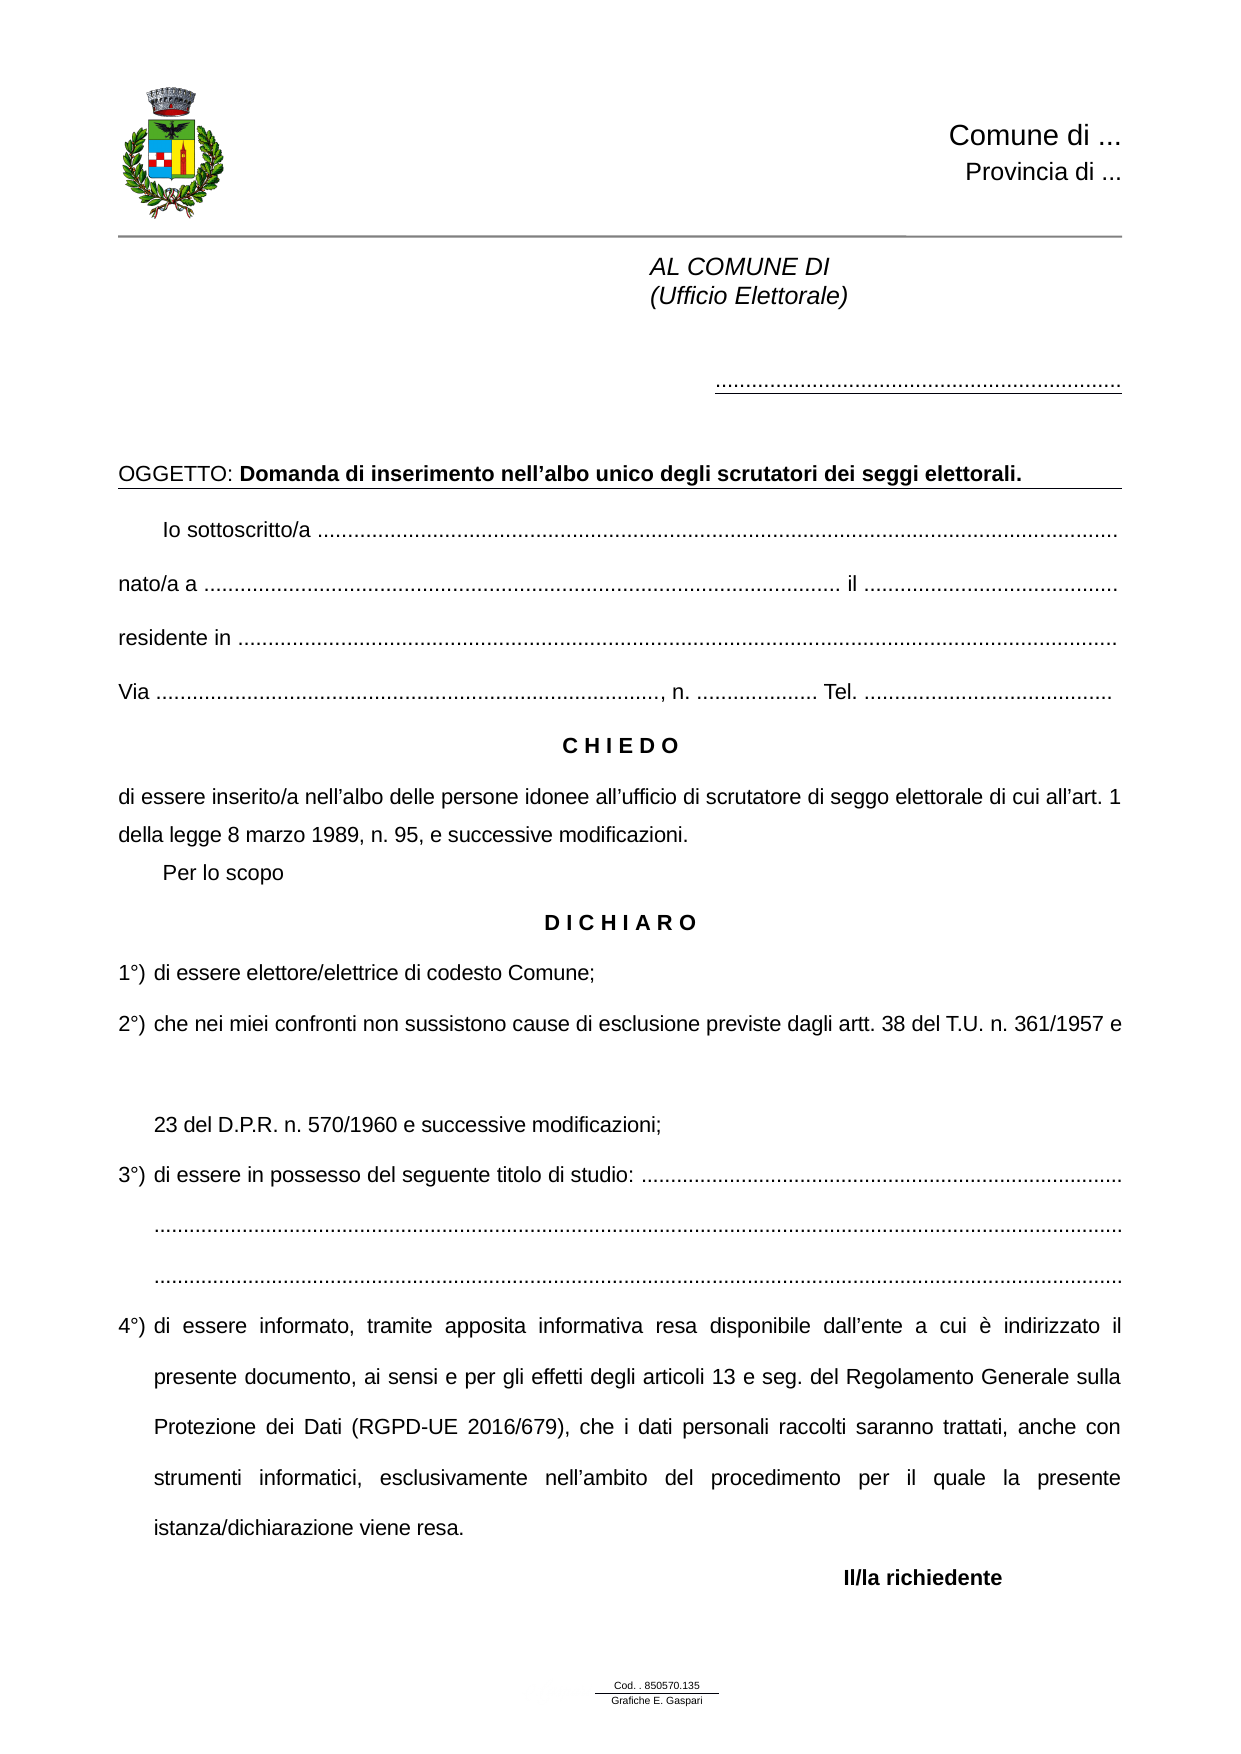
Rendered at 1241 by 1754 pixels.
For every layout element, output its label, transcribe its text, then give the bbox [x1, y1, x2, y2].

text CHIEDO [118, 733, 1122, 759]
text OGGETTO: Domanda di inserimento nell’albo unico degli scrutatori dei seggi elettorali. [118, 461, 1122, 488]
text ................................................................... [715, 364, 1122, 393]
text DICHIARO [118, 910, 1122, 935]
text 1°) di essere elettore/elettrice di codesto Comune; [118, 960, 1122, 986]
text 4°) di essere informato, tramite apposita informativa resa disponibile dall’ente a cui è indirizzato il presente documento, ai sensi e per gli effetti degli articoli 13 e seg. del Regolamento Generale sulla Protezione dei Dati (RGPD-UE 2016/679), che i dati personali raccolti saranno trattati, anche con strumenti informatici, esclusivamente nell’ambito del procedimento per il quale la presente istanza/dichiarazione viene resa. [118, 1313, 1122, 1540]
text Comune di ... [224, 118, 1122, 152]
text Il/la richiedente [709, 1565, 1122, 1591]
text (Ufficio Elettorale) [118, 281, 1122, 310]
text 3°) di essere in possesso del seguente titolo di studio: .................................................................................. ..................................................................................................................................................................... ..................................................................................................................................................................... [118, 1162, 1122, 1288]
picture [122, 87, 224, 219]
text 2°) che nei miei confronti non sussistono cause di esclusione previste dagli artt. 38 del T.U. n. 361/1957 e 23 del D.P.R. n. 570/1960 e successive modificazioni; [118, 1011, 1122, 1137]
text AL COMUNE DI [118, 252, 1122, 281]
text di essere inserito/a nell’albo delle persone idonee all’ufficio di scrutatore di seggo elettorale di cui all’art. 1 della legge 8 marzo 1989, n. 95, e successive modificazioni. [118, 784, 1122, 847]
text Io sottoscritto/a .................................................................................................................................... nato/a a ......................................................................................................... il .......................................... residente in ................................................................................................................................................. Via ..................................................................................., n. .................... Tel. ......................................... [118, 514, 1122, 705]
text Provincia di ... [224, 157, 1122, 185]
text Per lo scopo [118, 859, 1122, 885]
